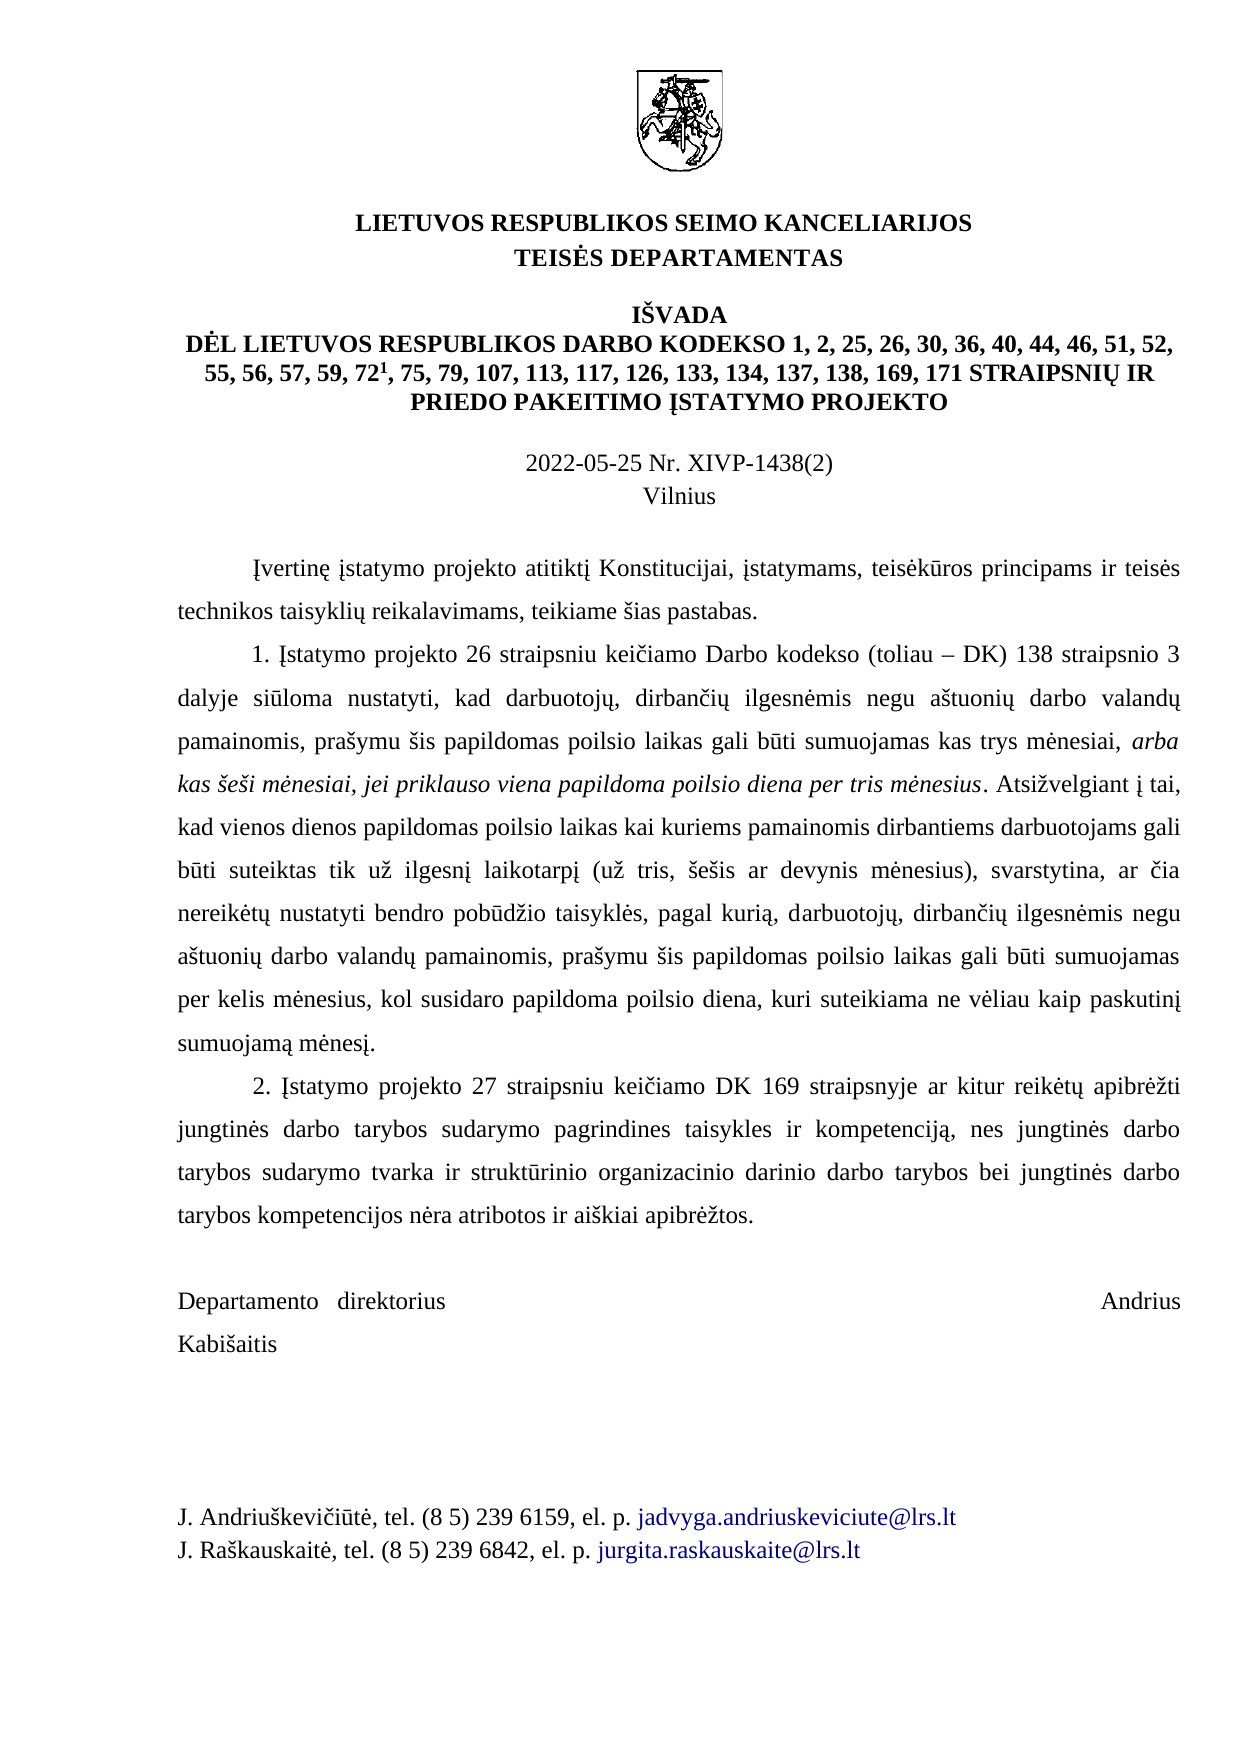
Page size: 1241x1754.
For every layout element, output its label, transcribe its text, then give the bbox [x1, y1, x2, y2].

text 2. Įstatymo projekto 27 straipsniu keičiamo DK 169 straipsnyje ar kitur reikėtų apibrėžti jungtinės darbo tarybos sudarymo pagrindines taisykles ir kompetenciją, nes jungtinės darbo tarybos sudarymo tvarka ir struktūrinio organizacinio darinio darbo tarybos bei jungtinės darbo tarybos kompetencijos nėra atribotos ir aiškiai apibrėžtos. [177, 1071, 1181, 1229]
text Vilnius [177, 481, 1181, 510]
text LIETUVOS RESPUBLIKOS SEIMO KANCELIARIJOS [177, 208, 1151, 237]
text Įvertinę įstatymo projekto atitiktį Konstitucijai, įstatymams, teisėkūros principams ir teisės technikos taisyklių reikalavimams, teikiame šias pastabas. [177, 553, 1181, 625]
text TEISĖS DEPARTAMENTAS [177, 243, 1180, 272]
text IŠVADA [177, 300, 1181, 329]
text Departamento direktorius Andrius Kabišaitis [177, 1286, 1181, 1358]
text DĖL LIETUVOS RESPUBLIKOS DARBO KODEKSO 1, 2, 25, 26, 30, 36, 40, 44, 46, 51, 52, 55, 56, 57, 59, 721, 75, 79, 107, 113, 117, 126, 133, 134, 137, 138, 169, 171 STRAIPSNIŲ IR PRIEDO PAKEITIMO ĮSTATYMO PROJEKTO [177, 329, 1181, 415]
text J. Andriuškevičiūtė, tel. (8 5) 239 6159, el. p. jadvyga.andriuskeviciute@lrs.lt [177, 1502, 1181, 1531]
text 1. Įstatymo projekto 26 straipsniu keičiamo Darbo kodekso (toliau – DK) 138 straipsnio 3 dalyje siūloma nustatyti, kad darbuotojų, dirbančių ilgesnėmis negu aštuonių darbo valandų pamainomis, prašymu šis papildomas poilsio laikas gali būti sumuojamas kas trys mėnesiai, arba kas šeši mėnesiai, jei priklauso viena papildoma poilsio diena per tris mėnesius. Atsižvelgiant į tai, kad vienos dienos papildomas poilsio laikas kai kuriems pamainomis dirbantiems darbuotojams gali būti suteiktas tik už ilgesnį laikotarpį (už tris, šešis ar devynis mėnesius), svarstytina, ar čia nereikėtų nustatyti bendro pobūdžio taisyklės, pagal kurią, darbuotojų, dirbančių ilgesnėmis negu aštuonių darbo valandų pamainomis, prašymu šis papildomas poilsio laikas gali būti sumuojamas per kelis mėnesius, kol susidaro papildoma poilsio diena, kuri suteikiama ne vėliau kaip paskutinį sumuojamą mėnesį. [177, 639, 1181, 1056]
text J. Raškauskaitė, tel. (8 5) 239 6842, el. p. jurgita.raskauskaite@lrs.lt [177, 1535, 1181, 1564]
text 2022-05-25 Nr. XIVP-1438(2) [177, 448, 1181, 477]
